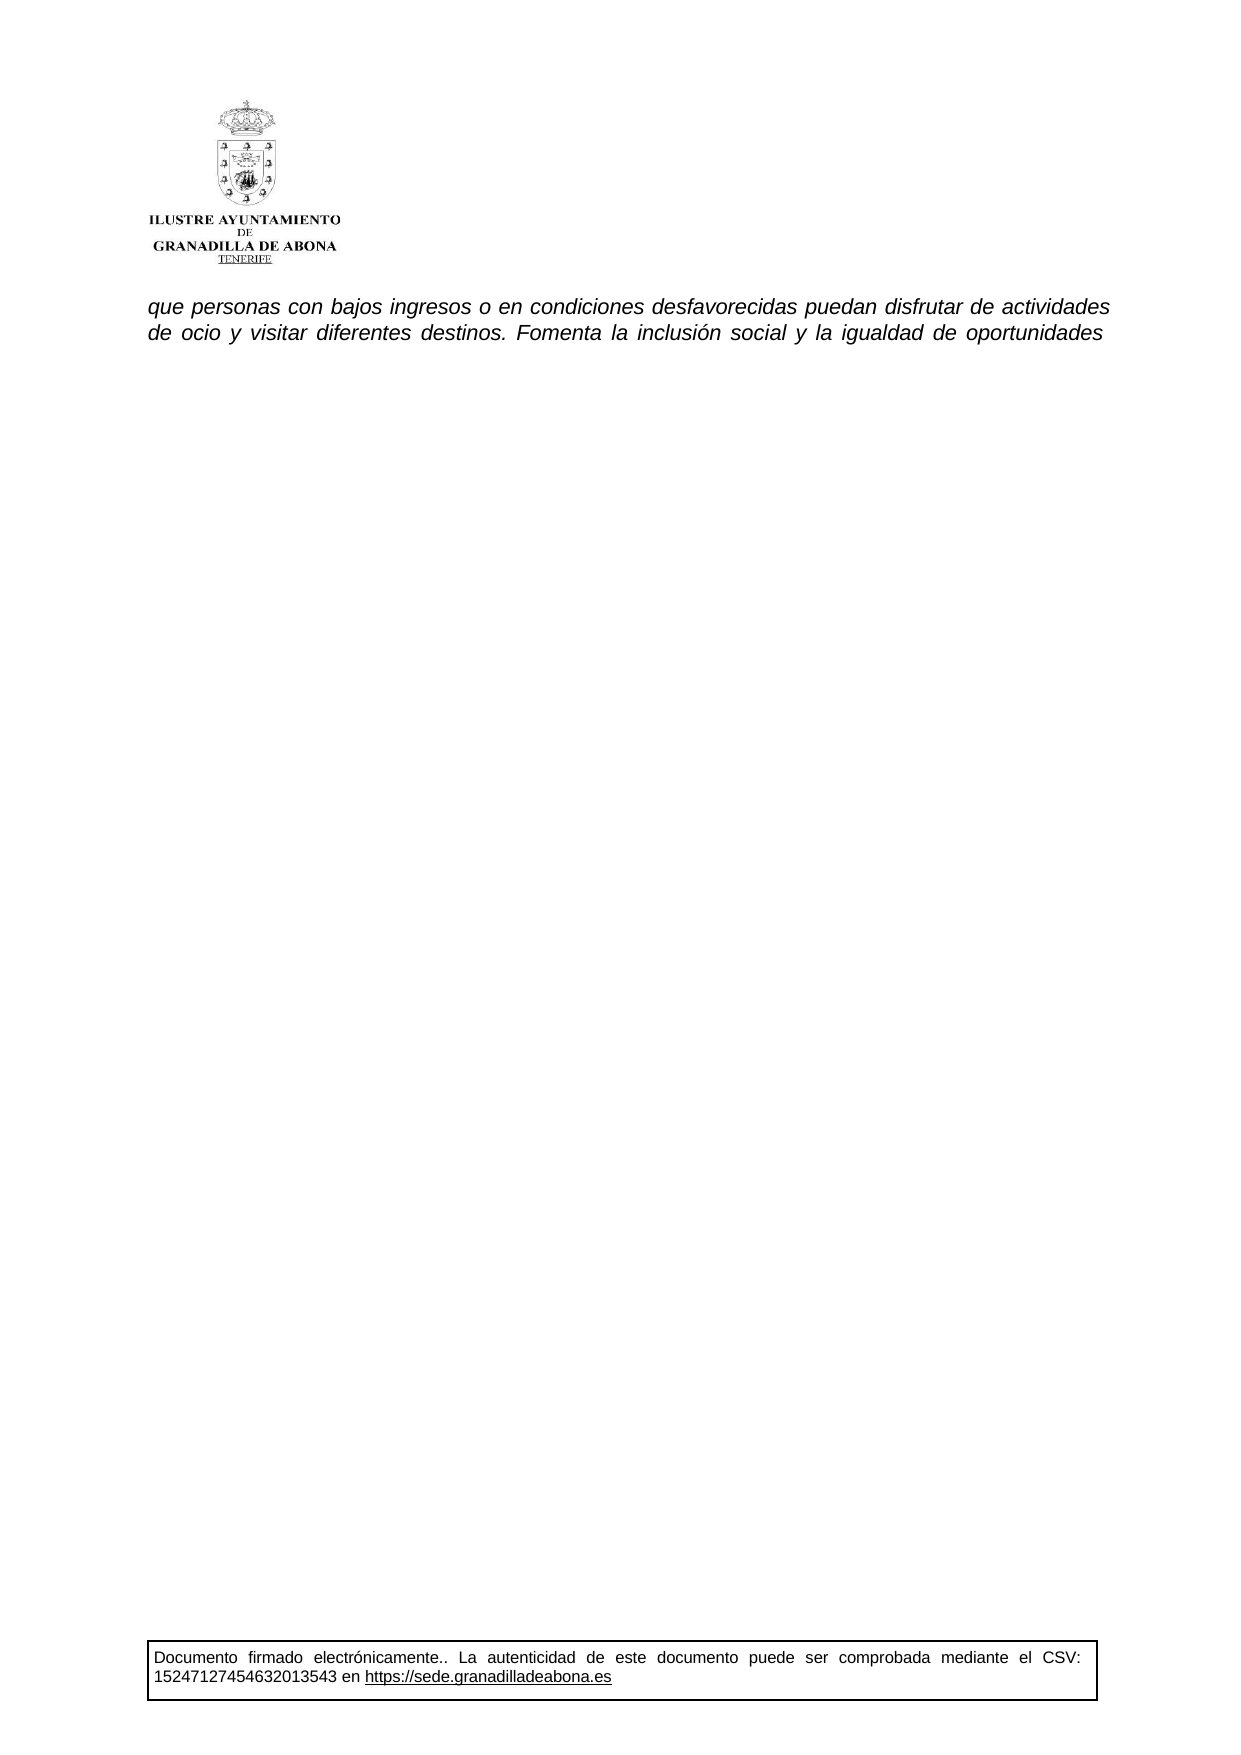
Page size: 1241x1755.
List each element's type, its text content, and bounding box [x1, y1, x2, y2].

text que personas con bajos ingresos o en condiciones desfavorecidas puedan disfrutar de actividades de ocio y visitar diferentes destinos. Fomenta la inclusión social y la igualdad de oportunidades [148, 294, 1111, 344]
